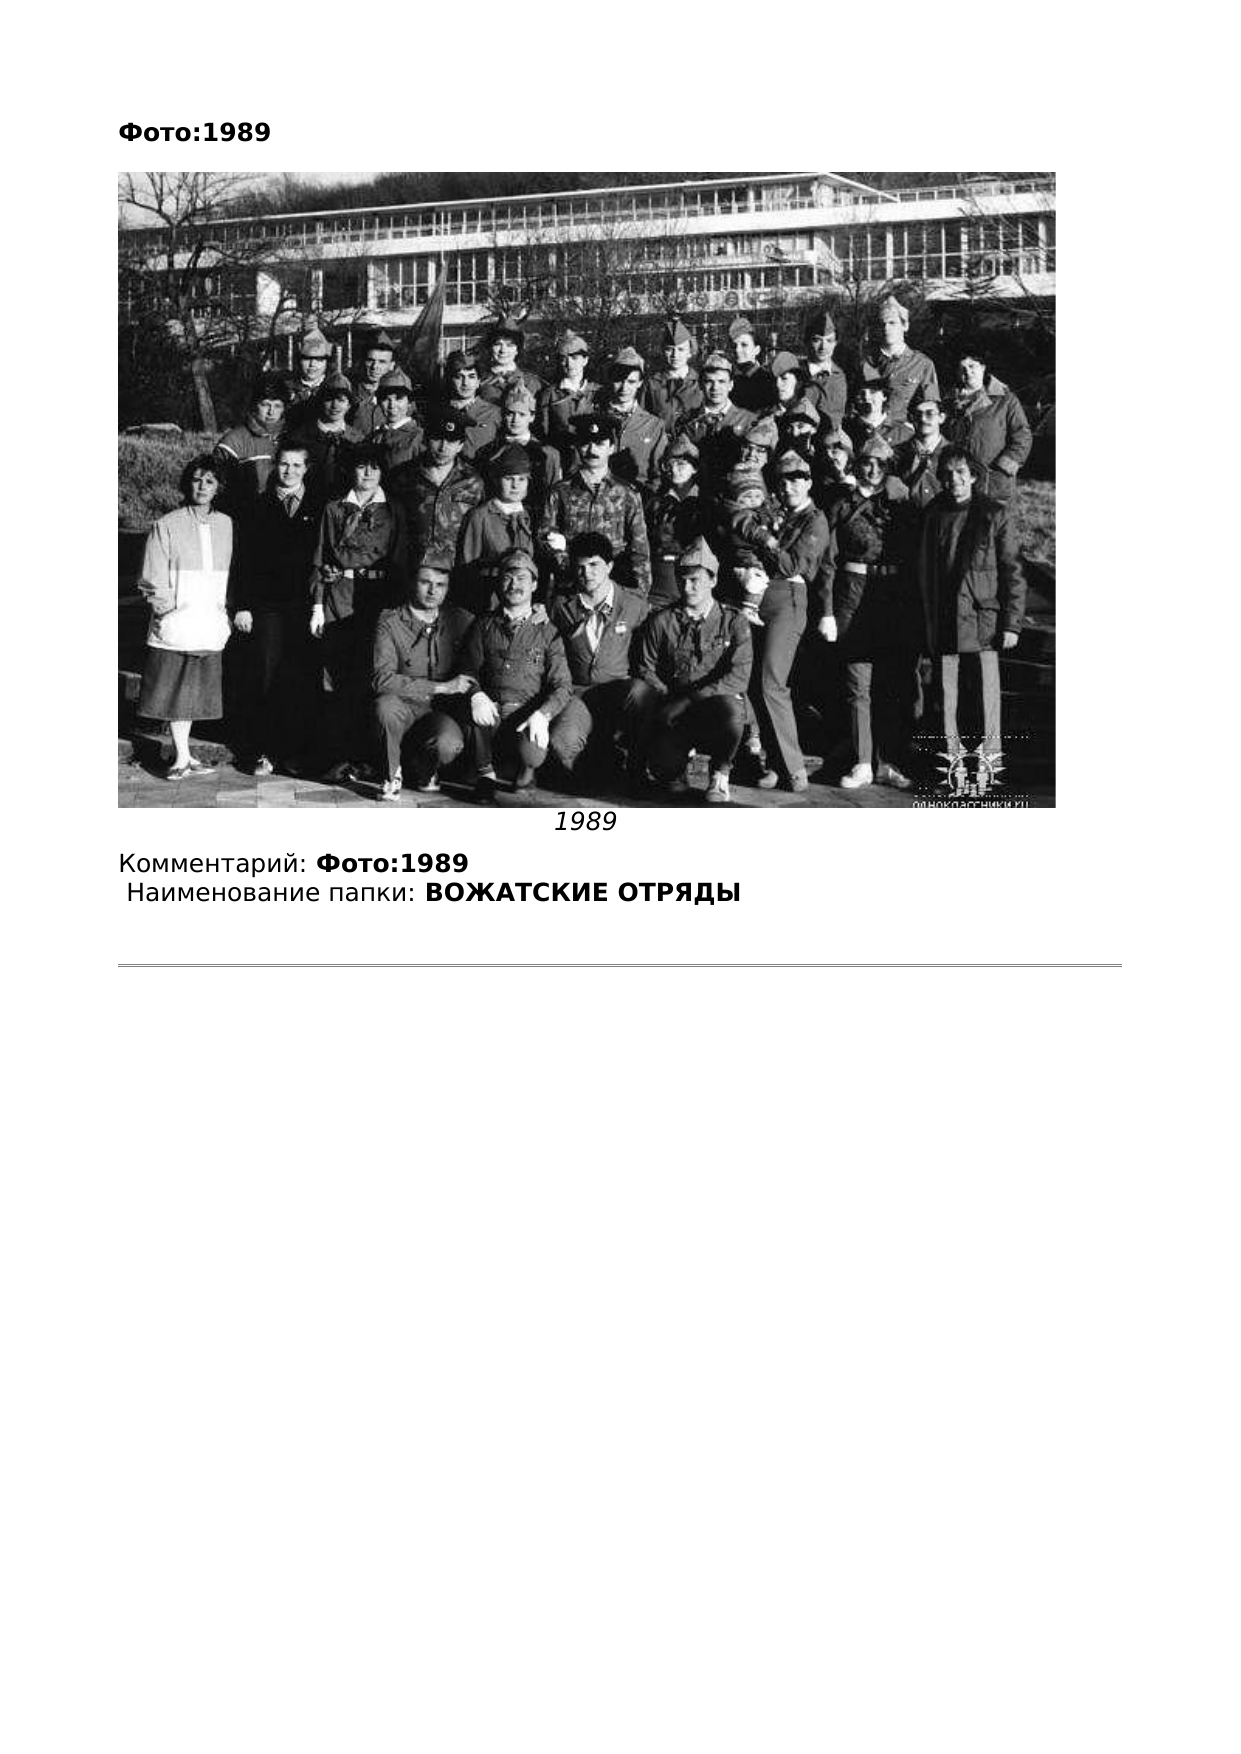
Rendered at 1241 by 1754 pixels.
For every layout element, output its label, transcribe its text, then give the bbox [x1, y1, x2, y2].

text Комментарий: Фото:1989 Наименование папки: ВОЖАТСКИЕ ОТРЯДЫ [118, 849, 1122, 937]
picture [118, 172, 1056, 808]
text 1989 [118, 808, 1056, 837]
subtitle Фото:1989 [118, 118, 1122, 147]
